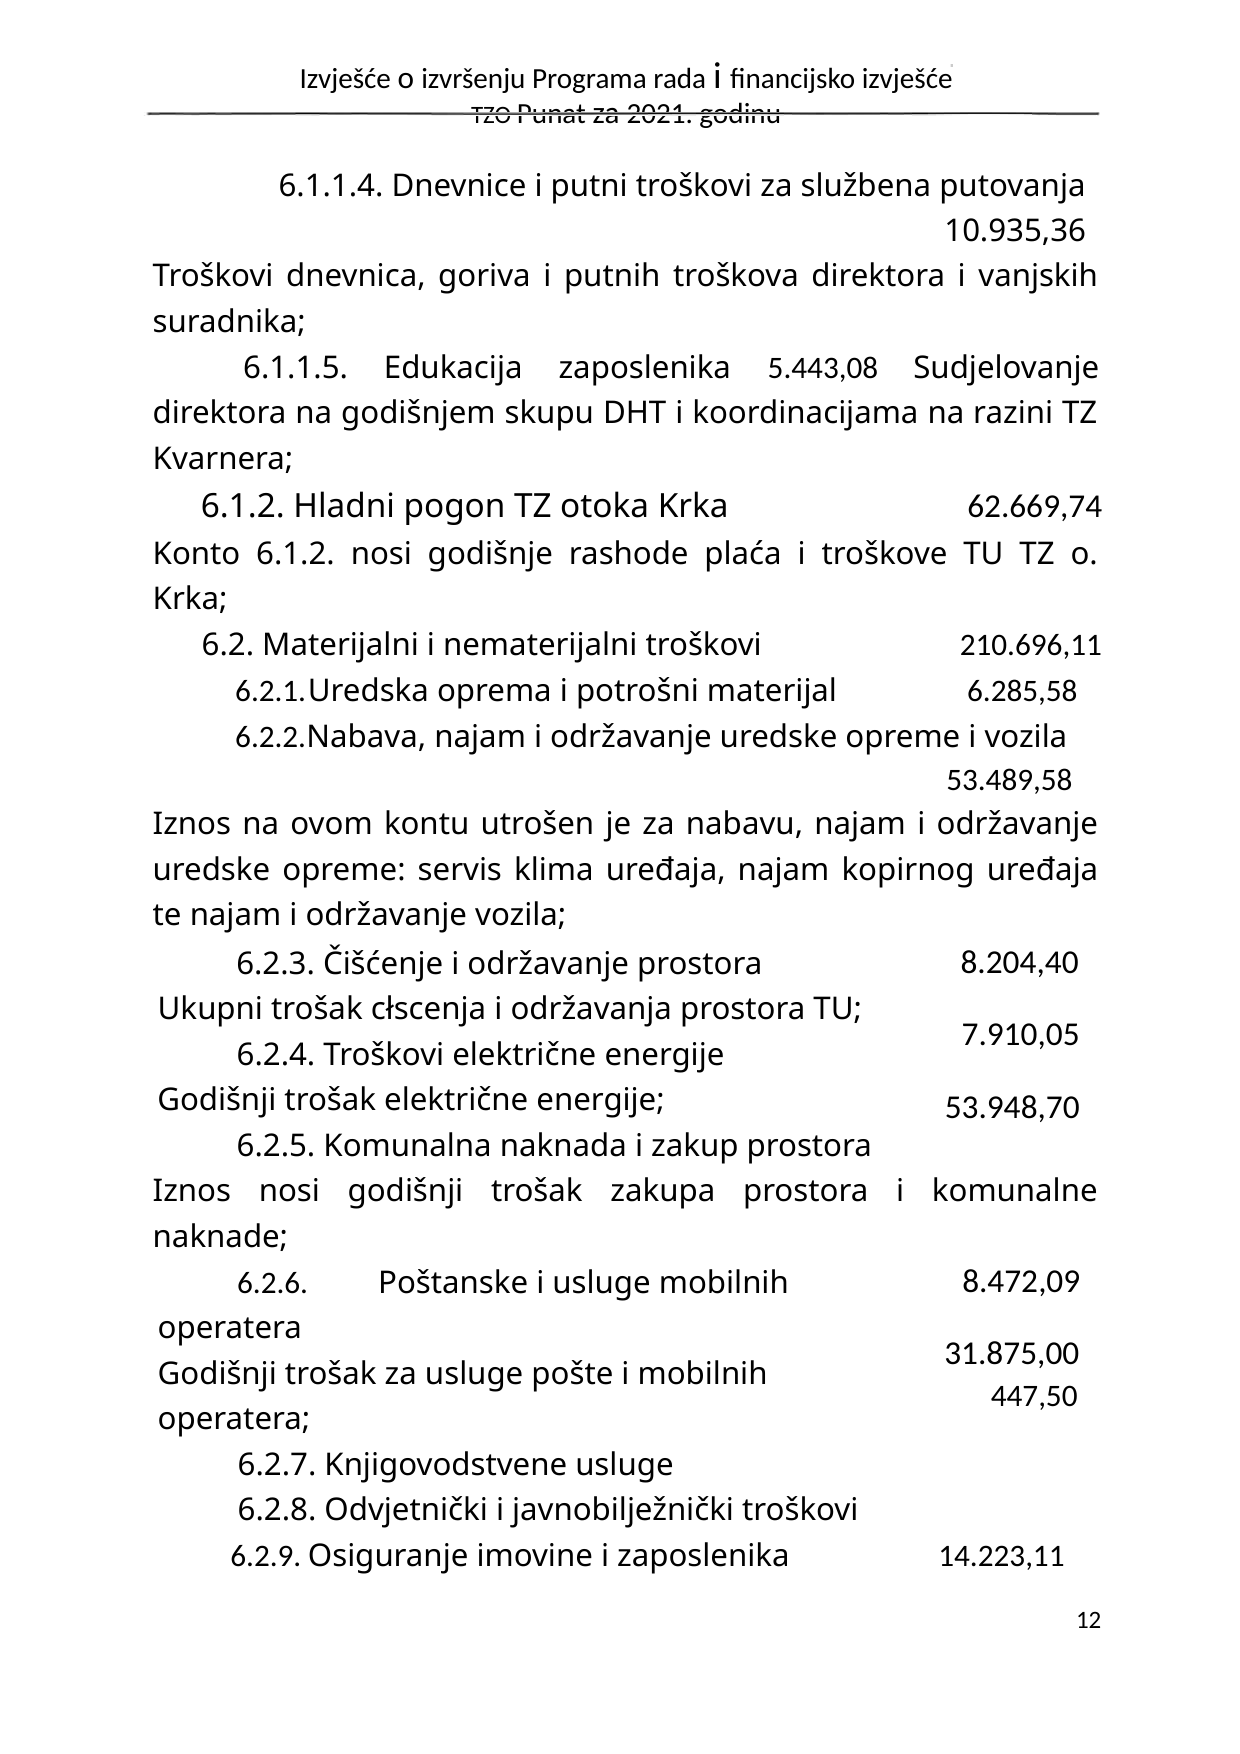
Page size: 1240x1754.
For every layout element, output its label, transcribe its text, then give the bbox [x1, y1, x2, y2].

table_header 8.472,09 31.875,00 447,50 [861, 1260, 1080, 1532]
text 6.2.1. Uredska oprema i potrošni materijal 6.285,58 [149, 668, 1102, 711]
text Troškovi dnevnica, goriva i putnih troškova direktora i vanjskih suradnika; [152, 253, 1099, 342]
text 6.1.2. Hladni pogon TZ otoka Krka 62.669,74 [149, 482, 1102, 527]
text 6.2.9. Osiguranje imovine i zaposlenika 14.223,11 [149, 1532, 1102, 1575]
subtitle 6.1.1.4. Dnevnice i putni troškovi za službena putovanja 10.935,36 [151, 163, 1086, 250]
text 6.2. Materijalni i nematerijalni troškovi 210.696,11 [149, 622, 1102, 665]
text 6.1.1.5. Edukacija zaposlenika 5.443,08 Sudjelovanje direktora na godišnjem skupu DHT i koordinacijama na razini TZ Kvarnera; [152, 345, 1099, 478]
table_header 6.2.3. Čišćenje i održavanje prostora Ukupni trošak cłscenja i održavanja prostora TU; 6.2.4. Troškovi električne energije Godišnji trošak električne energije; 6.2.5. Komunalna naknada i zakup prostora [157, 938, 939, 1168]
text Konto 6.1.2. nosi godišnje rashode plaća i troškove TU TZ o. Krka; [152, 531, 1099, 619]
text Iznos nosi godišnji trošak zakupa prostora i komunalne naknade; [152, 1168, 1099, 1256]
text 53.489,58 Iznos na ovom kontu utrošen je za nabavu, najam i održavanje uredske opreme: servis klima uređaja, najam kopirnog uređaja te najam i održavanje vozila; [152, 760, 1099, 935]
table_header 6.2.6. Poštanske i usluge mobilnih operatera Godišnji trošak za usluge pošte i mobilnih operatera; 6.2.7. Knjigovodstvene usluge 6.2.8. Odvjetnički i javnobilježnički troškovi [158, 1260, 861, 1532]
text 6.2.2. Nabava, najam i održavanje uredske opreme i vozila [149, 714, 1102, 757]
table_header 8.204,40 7.910,05 53.948,70 [939, 938, 1079, 1168]
